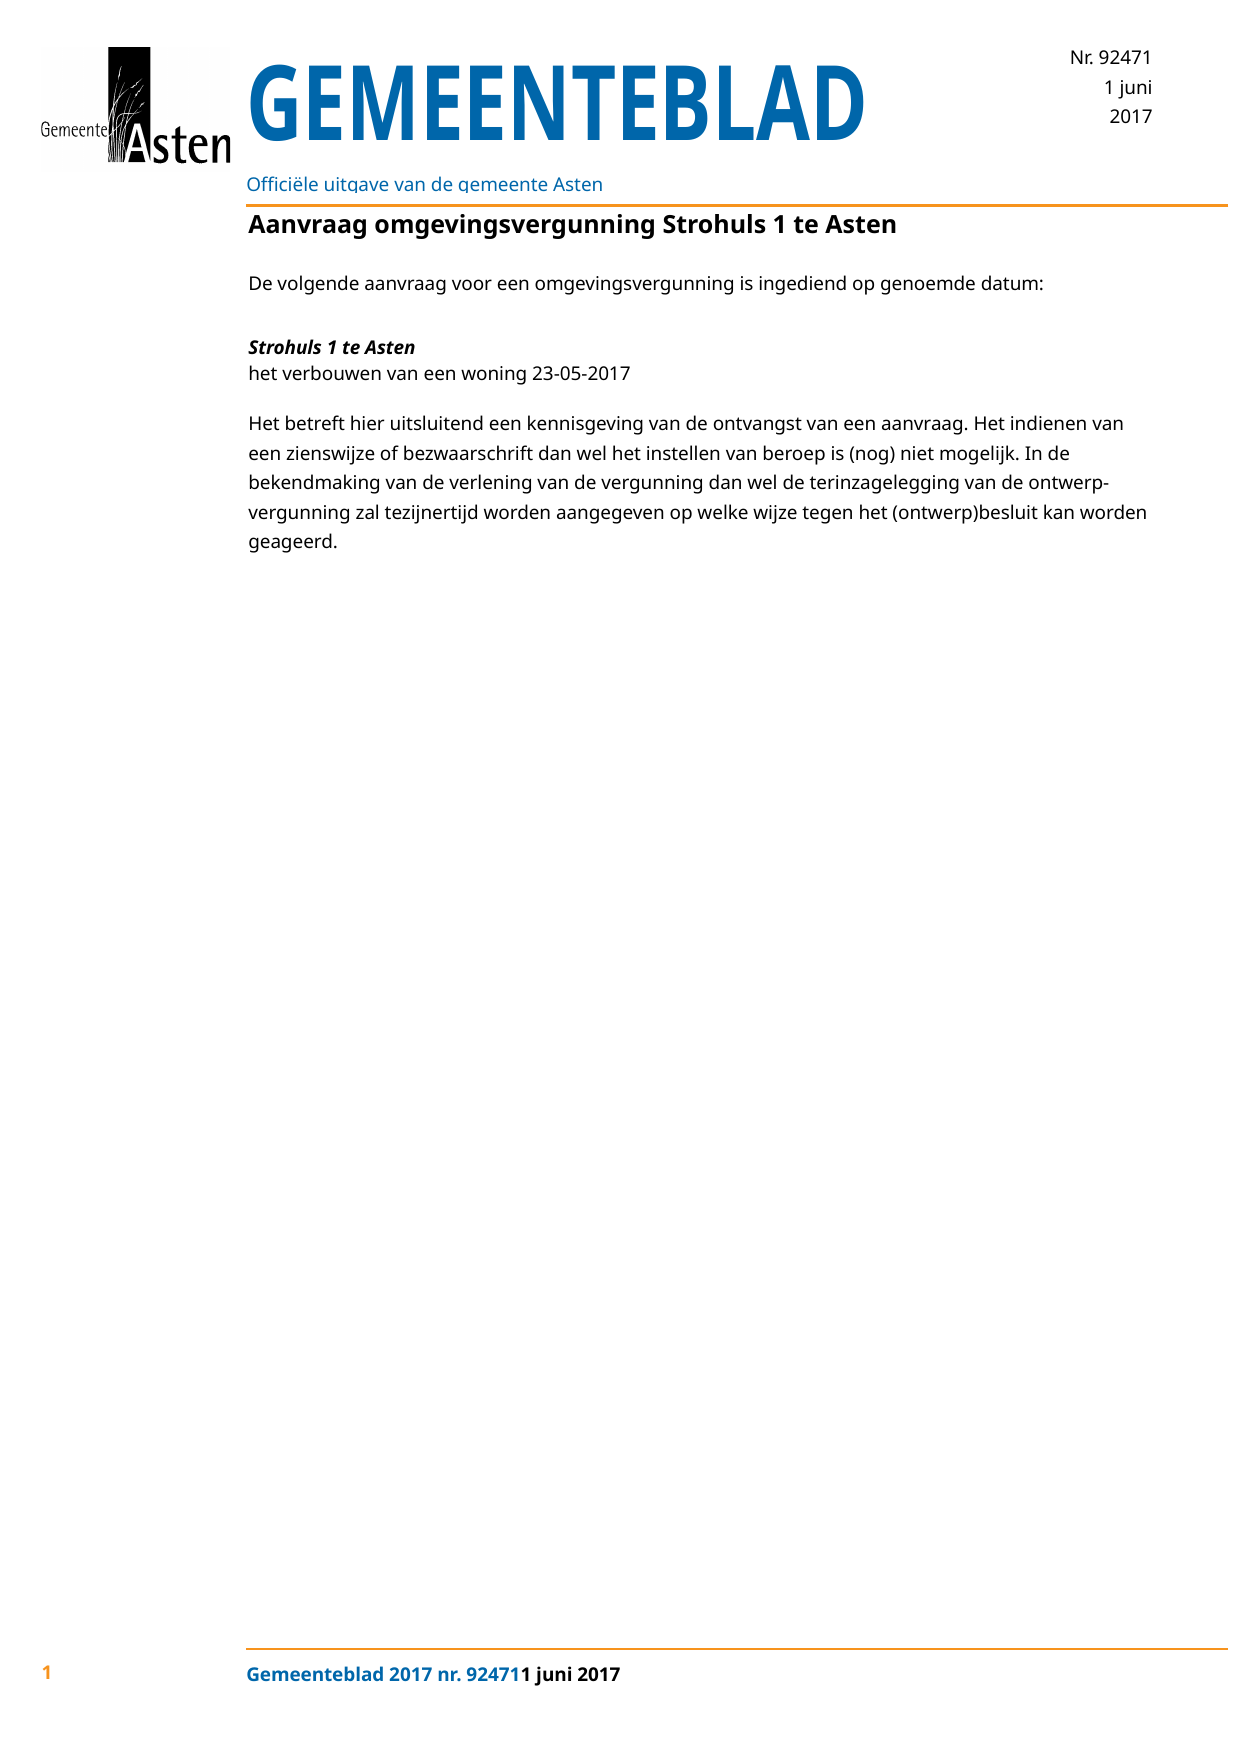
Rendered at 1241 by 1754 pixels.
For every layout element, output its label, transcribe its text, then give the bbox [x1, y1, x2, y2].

text Het betreft hier uitsluitend een kennisgeving van de ontvangst van een aanvraag. Het indienen van een zienswijze of bezwaarschrift dan wel het instellen van beroep is (nog) niet mogelijk. In de bekendmaking van de verlening van de vergunning dan wel de terinzagelegging van de ontwerp-vergunning zal tezijnertijd worden aangegeven op welke wijze tegen het (ontwerp)besluit kan worden geageerd. [248, 410, 1152, 554]
picture [41, 47, 231, 172]
text Strohuls 1 te Asten [248, 334, 1152, 360]
text Aanvraag omgevingsvergunning Strohuls 1 te Asten [248, 207, 1152, 241]
text De volgende aanvraag voor een omgevingsvergunning is ingediend op genoemde datum: [248, 270, 1152, 296]
text het verbouwen van een woning 23-05-2017 [248, 360, 1152, 386]
